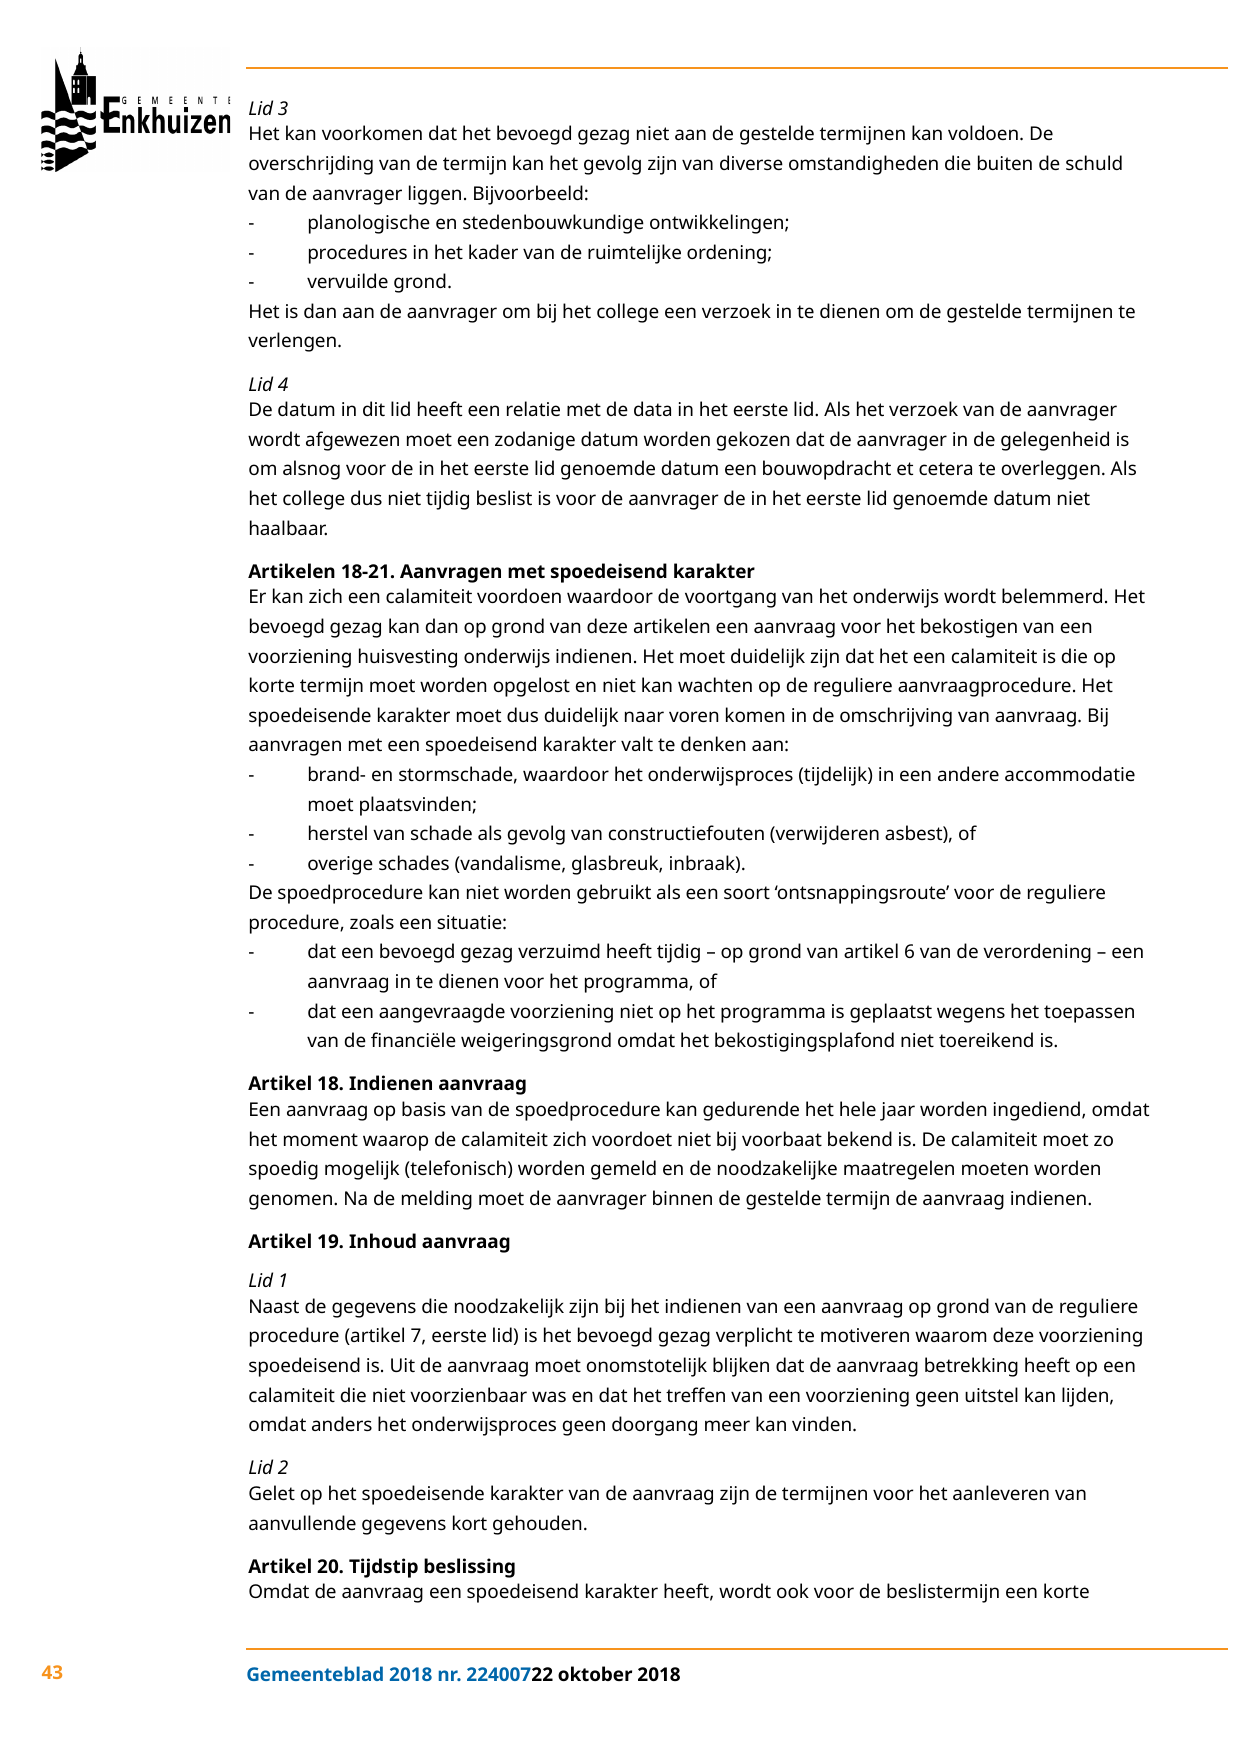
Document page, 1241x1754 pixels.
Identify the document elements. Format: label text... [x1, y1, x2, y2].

text De spoedprocedure kan niet worden gebruikt als een soort ‘ontsnappingsroute’ voor de reguliere procedure, zoals een situatie: [248, 879, 1152, 935]
text Artikel 18. Indienen aanvraag [248, 1071, 1152, 1096]
text Er kan zich een calamiteit voordoen waardoor de voortgang van het onderwijs wordt belemmerd. Het bevoegd gezag kan dan op grond van deze artikelen een aanvraag voor het bekostigen van een voorziening huisvesting onderwijs indienen. Het moet duidelijk zijn dat het een calamiteit is die op korte termijn moet worden opgelost en niet kan wachten op de reguliere aanvraagprocedure. Het spoedeisende karakter moet dus duidelijk naar voren komen in de omschrijving van aanvraag. Bij aanvragen met een spoedeisend karakter valt te denken aan: [248, 584, 1152, 757]
text Lid 4 [248, 371, 1152, 396]
list brand- en stormschade, waardoor het onderwijsproces (tijdelijk) in een andere accommodatie moet plaatsvinden; [248, 761, 1152, 816]
text Lid 1 [248, 1267, 1152, 1293]
text Het is dan aan de aanvrager om bij het college een verzoek in te dienen om de gestelde termijnen te verlengen. [248, 298, 1152, 353]
list overige schades (vandalisme, glasbreuk, inbraak). [248, 850, 1152, 876]
text Lid 3 [248, 95, 1152, 121]
text Een aanvraag op basis van de spoedprocedure kan gedurende het hele jaar worden ingediend, omdat het moment waarop de calamiteit zich voordoet niet bij voorbaat bekend is. De calamiteit moet zo spoedig mogelijk (telefonisch) worden gemeld en de noodzakelijke maatregelen moeten worden genomen. Na de melding moet de aanvrager binnen de gestelde termijn de aanvraag indienen. [248, 1096, 1152, 1211]
text Artikel 20. Tijdstip beslissing [248, 1553, 1152, 1579]
text Omdat de aanvraag een spoedeisend karakter heeft, wordt ook voor de beslistermijn een korte [248, 1579, 1152, 1604]
text Artikelen 18-21. Aanvragen met spoedeisend karakter [248, 558, 1152, 584]
text Gelet op het spoedeisende karakter van de aanvraag zijn de termijnen voor het aanleveren van aanvullende gegevens kort gehouden. [248, 1480, 1152, 1536]
list vervuilde grond. [248, 268, 1152, 294]
text Artikel 19. Inhoud aanvraag [248, 1228, 1152, 1254]
list herstel van schade als gevolg van constructiefouten (verwijderen asbest), of [248, 820, 1152, 846]
picture [41, 47, 231, 172]
list dat een aangevraagde voorziening niet op het programma is geplaatst wegens het toepassen van de financiële weigeringsgrond omdat het bekostigingsplafond niet toereikend is. [248, 998, 1152, 1053]
text Het kan voorkomen dat het bevoegd gezag niet aan de gestelde termijnen kan voldoen. De overschrijding van de termijn kan het gevolg zijn van diverse omstandigheden die buiten de schuld van de aanvrager liggen. Bijvoorbeeld: [248, 121, 1152, 205]
text De datum in dit lid heeft een relatie met de data in het eerste lid. Als het verzoek van de aanvrager wordt afgewezen moet een zodanige datum worden gekozen dat de aanvrager in de gelegenheid is om alsnog voor de in het eerste lid genoemde datum een bouwopdracht et cetera te overleggen. Als het college dus niet tijdig beslist is voor de aanvrager de in het eerste lid genoemde datum niet haalbaar. [248, 396, 1152, 541]
text Naast de gegevens die noodzakelijk zijn bij het indienen van een aanvraag op grond van de reguliere procedure (artikel 7, eerste lid) is het bevoegd gezag verplicht te motiveren waarom deze voorziening spoedeisend is. Uit de aanvraag moet onomstotelijk blijken dat de aanvraag betrekking heeft op een calamiteit die niet voorzienbaar was en dat het treffen van een voorziening geen uitstel kan lijden, omdat anders het onderwijsproces geen doorgang meer kan vinden. [248, 1293, 1152, 1437]
list planologische en stedenbouwkundige ontwikkelingen; [248, 209, 1152, 235]
text Lid 2 [248, 1454, 1152, 1480]
list dat een bevoegd gezag verzuimd heeft tijdig – op grond van artikel 6 van de verordening – een aanvraag in te dienen voor het programma, of [248, 939, 1152, 994]
list procedures in het kader van de ruimtelijke ordening; [248, 239, 1152, 264]
